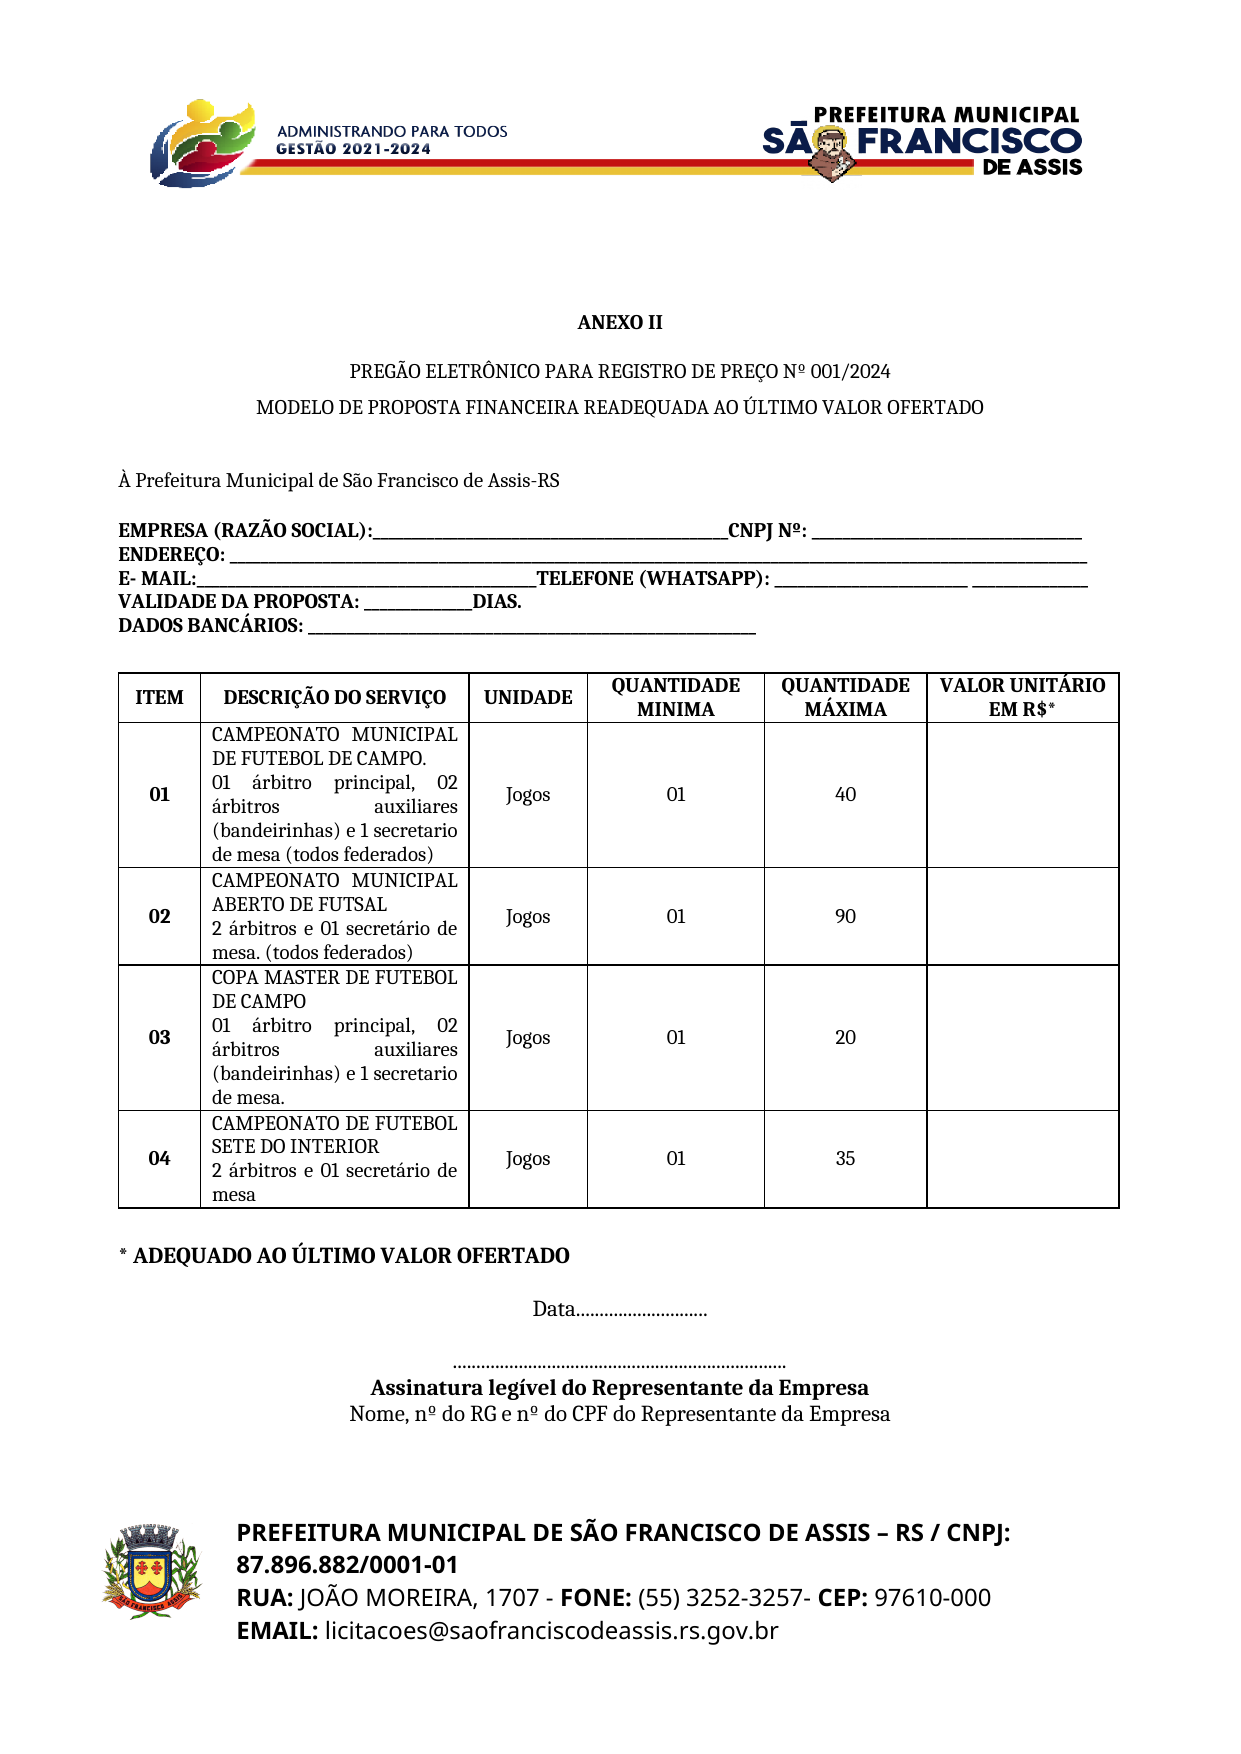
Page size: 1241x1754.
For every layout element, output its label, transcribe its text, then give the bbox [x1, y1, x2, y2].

text Nome, nº do RG e nº do CPF do Representante da Empresa [118, 1401, 1122, 1427]
table_header QUANTIDADE MINIMA [588, 674, 764, 722]
text VALIDADE DA PROPOSTA: ______________DIAS. [118, 590, 1181, 614]
text ANEXO II [118, 311, 1122, 335]
table_cell CAMPEONATO MUNICIPAL ABERTO DE FUTSAL 2 árbitros e 01 secretário de mesa. (todos federados) [201, 868, 468, 964]
text ENDEREÇO: _______________________________________________________________________________________________________________ [118, 542, 1181, 566]
table_cell Jogos [470, 868, 587, 964]
table_cell [928, 966, 1118, 1109]
table_cell 01 [588, 868, 764, 964]
table_cell 03 [119, 966, 200, 1109]
table_cell [928, 723, 1118, 867]
text DADOS BANCÁRIOS: __________________________________________________________ [118, 614, 1122, 638]
text Assinatura legível do Representante da Empresa [118, 1374, 1122, 1401]
table_cell [928, 868, 1118, 964]
table_cell Jogos [470, 966, 587, 1109]
table_header QUANTIDADE MÁXIMA [765, 674, 926, 722]
text À Prefeitura Municipal de São Francisco de Assis-RS [118, 469, 1181, 493]
text EMPRESA (RAZÃO SOCIAL):______________________________________________CNPJ Nº: ___________________________________ [118, 518, 1181, 542]
text Data............................ [118, 1295, 1122, 1322]
table_cell 90 [765, 868, 926, 964]
table_cell 04 [119, 1111, 200, 1207]
table_cell 01 [588, 1111, 764, 1207]
text MODELO DE PROPOSTA FINANCEIRA READEQUADA AO ÚLTIMO VALOR OFERTADO [118, 396, 1122, 420]
table_cell 02 [119, 868, 200, 964]
table_header ITEM [119, 674, 200, 722]
text * ADEQUADO AO ÚLTIMO VALOR OFERTADO [118, 1243, 1122, 1269]
text ....................................................................... [118, 1348, 1122, 1374]
table_cell CAMPEONATO DE FUTEBOL SETE DO INTERIOR 2 árbitros e 01 secretário de mesa [201, 1111, 468, 1207]
table_cell COPA MASTER DE FUTEBOL DE CAMPO 01 árbitro principal, 02 árbitros auxiliares (bandeirinhas) e 1 secretario de mesa. [201, 966, 468, 1109]
table_header UNIDADE [470, 674, 587, 722]
text E- MAIL:____________________________________________TELEFONE (WHATSAPP): _________________________ _______________ [118, 566, 1181, 590]
table_header DESCRIÇÃO DO SERVIÇO [201, 674, 468, 722]
text PREGÃO ELETRÔNICO PARA REGISTRO DE PREÇO Nº 001/2024 [118, 360, 1122, 384]
table_cell Jogos [470, 1111, 587, 1207]
table_cell 35 [765, 1111, 926, 1207]
table_cell [928, 1111, 1118, 1207]
table_cell 01 [588, 723, 764, 867]
table_cell CAMPEONATO MUNICIPAL DE FUTEBOL DE CAMPO. 01 árbitro principal, 02 árbitros auxiliares (bandeirinhas) e 1 secretario de mesa (todos federados) [201, 723, 468, 867]
table_cell 01 [119, 723, 200, 867]
table_cell 40 [765, 723, 926, 867]
table_cell 20 [765, 966, 926, 1109]
table_cell 01 [588, 966, 764, 1109]
table_header VALOR UNITÁRIO EM R$* [928, 674, 1118, 722]
table_cell Jogos [470, 723, 587, 867]
